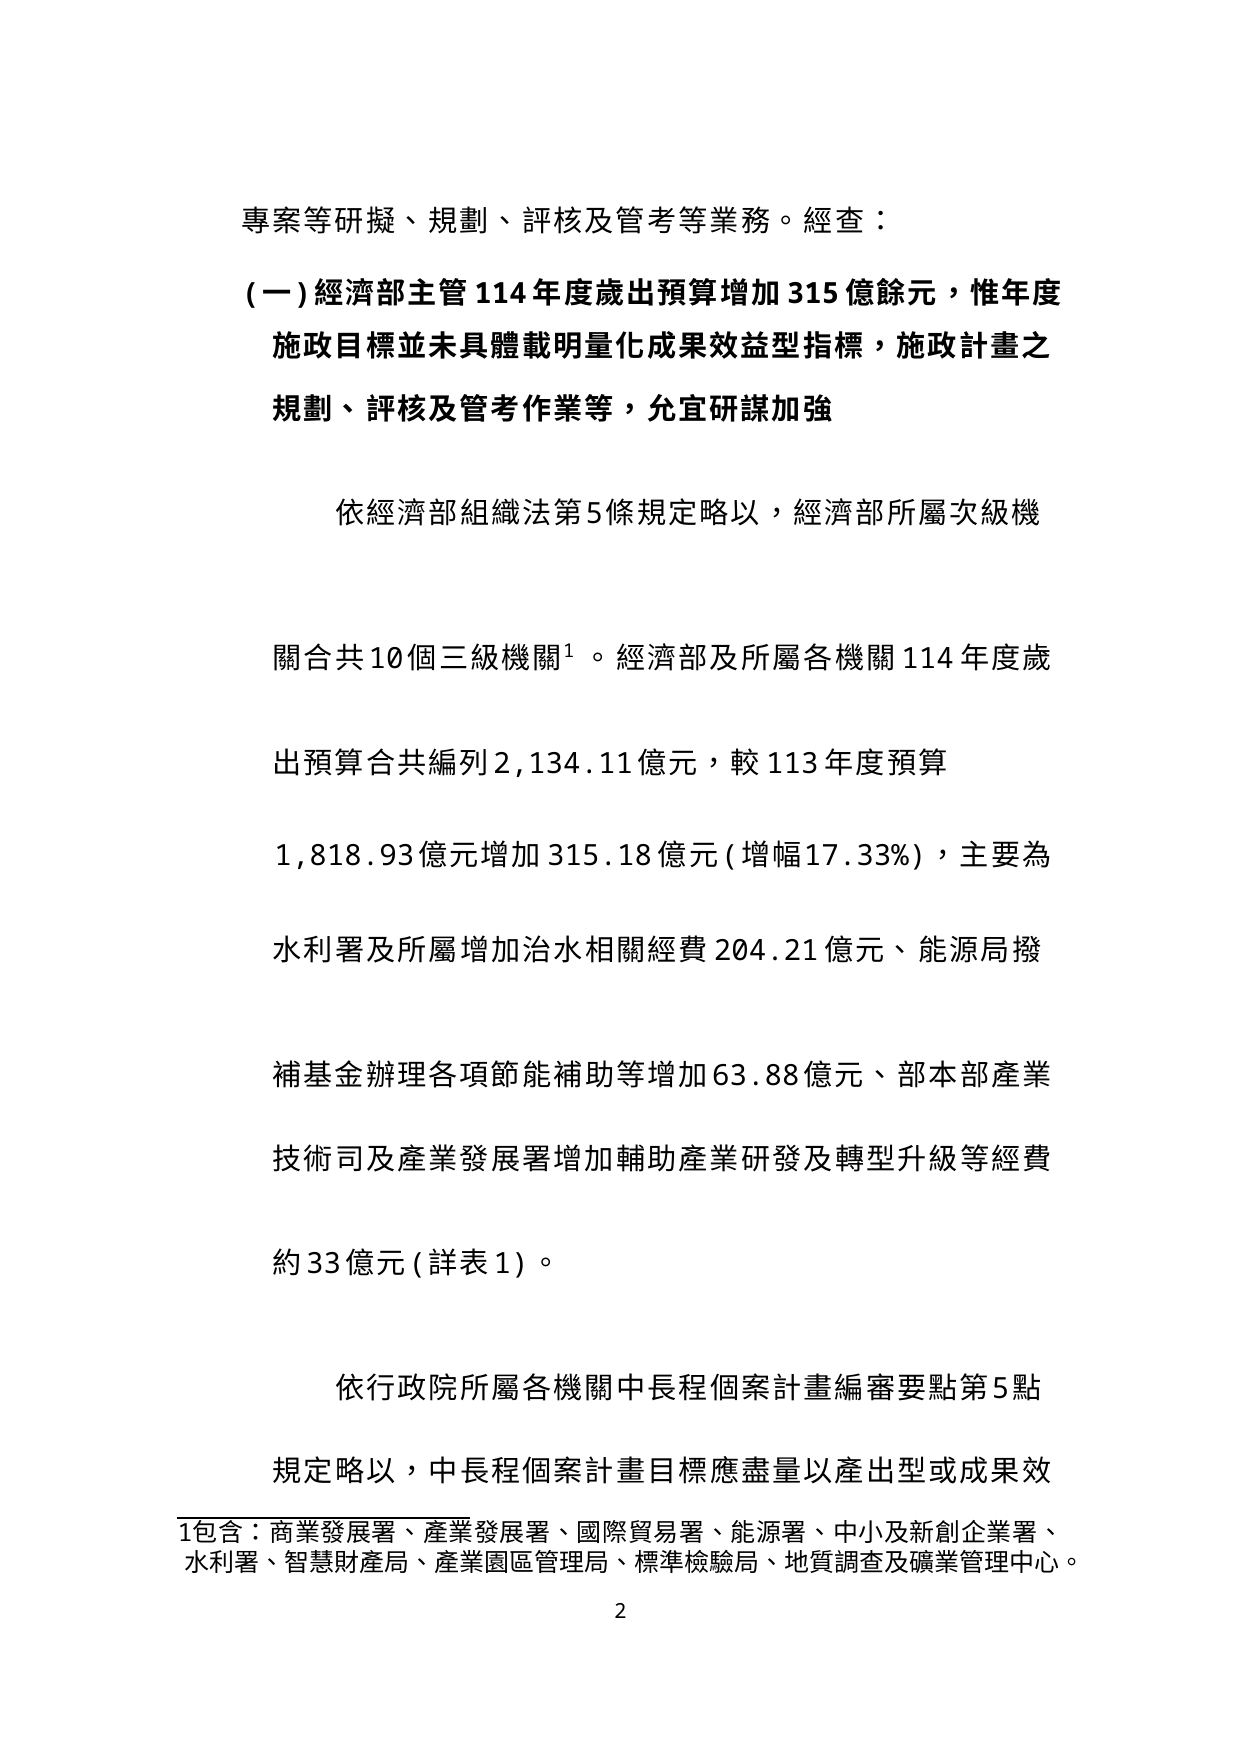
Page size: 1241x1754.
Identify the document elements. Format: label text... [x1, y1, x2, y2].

text (一)經濟部主管114年度歲出預算增加315億餘元，惟年度施政目標並未具體載明量化成果效益型指標，施政計畫之規劃、評核及管考作業等，允宜研謀加強 [236, 240, 1063, 427]
text 依經濟部組織法第5條規定略以，經濟部所屬次級機關合共10個三級機關。經濟部及所屬各機關114年度歲出預算合共編列2,134.11億元，較113年度預算1,818.93億元增加315.18億元(增幅17.33%)，主要為水利署及所屬增加治水相關經費204.21億元、能源局撥補基金辦理各項節能補助等增加63.88億元、部本部產業技術司及產業發展署增加輔助產業研發及轉型升級等經費約33億元(詳表1)。 [266, 427, 1063, 1302]
text 專案等研擬、規劃、評核及管考等業務。經查： [236, 177, 1063, 240]
text 包含：商業發展署、產業發展署、國際貿易署、能源署、中小及新創企業署、水利署、智慧財產局、產業園區管理局、標準檢驗局、地質調查及礦業管理中心。 [177, 1518, 1063, 1577]
text 依行政院所屬各機關中長程個案計畫編審要點第5點規定略以，中長程個案計畫目標應盡量以產出型或成果效 [266, 1302, 1063, 1490]
